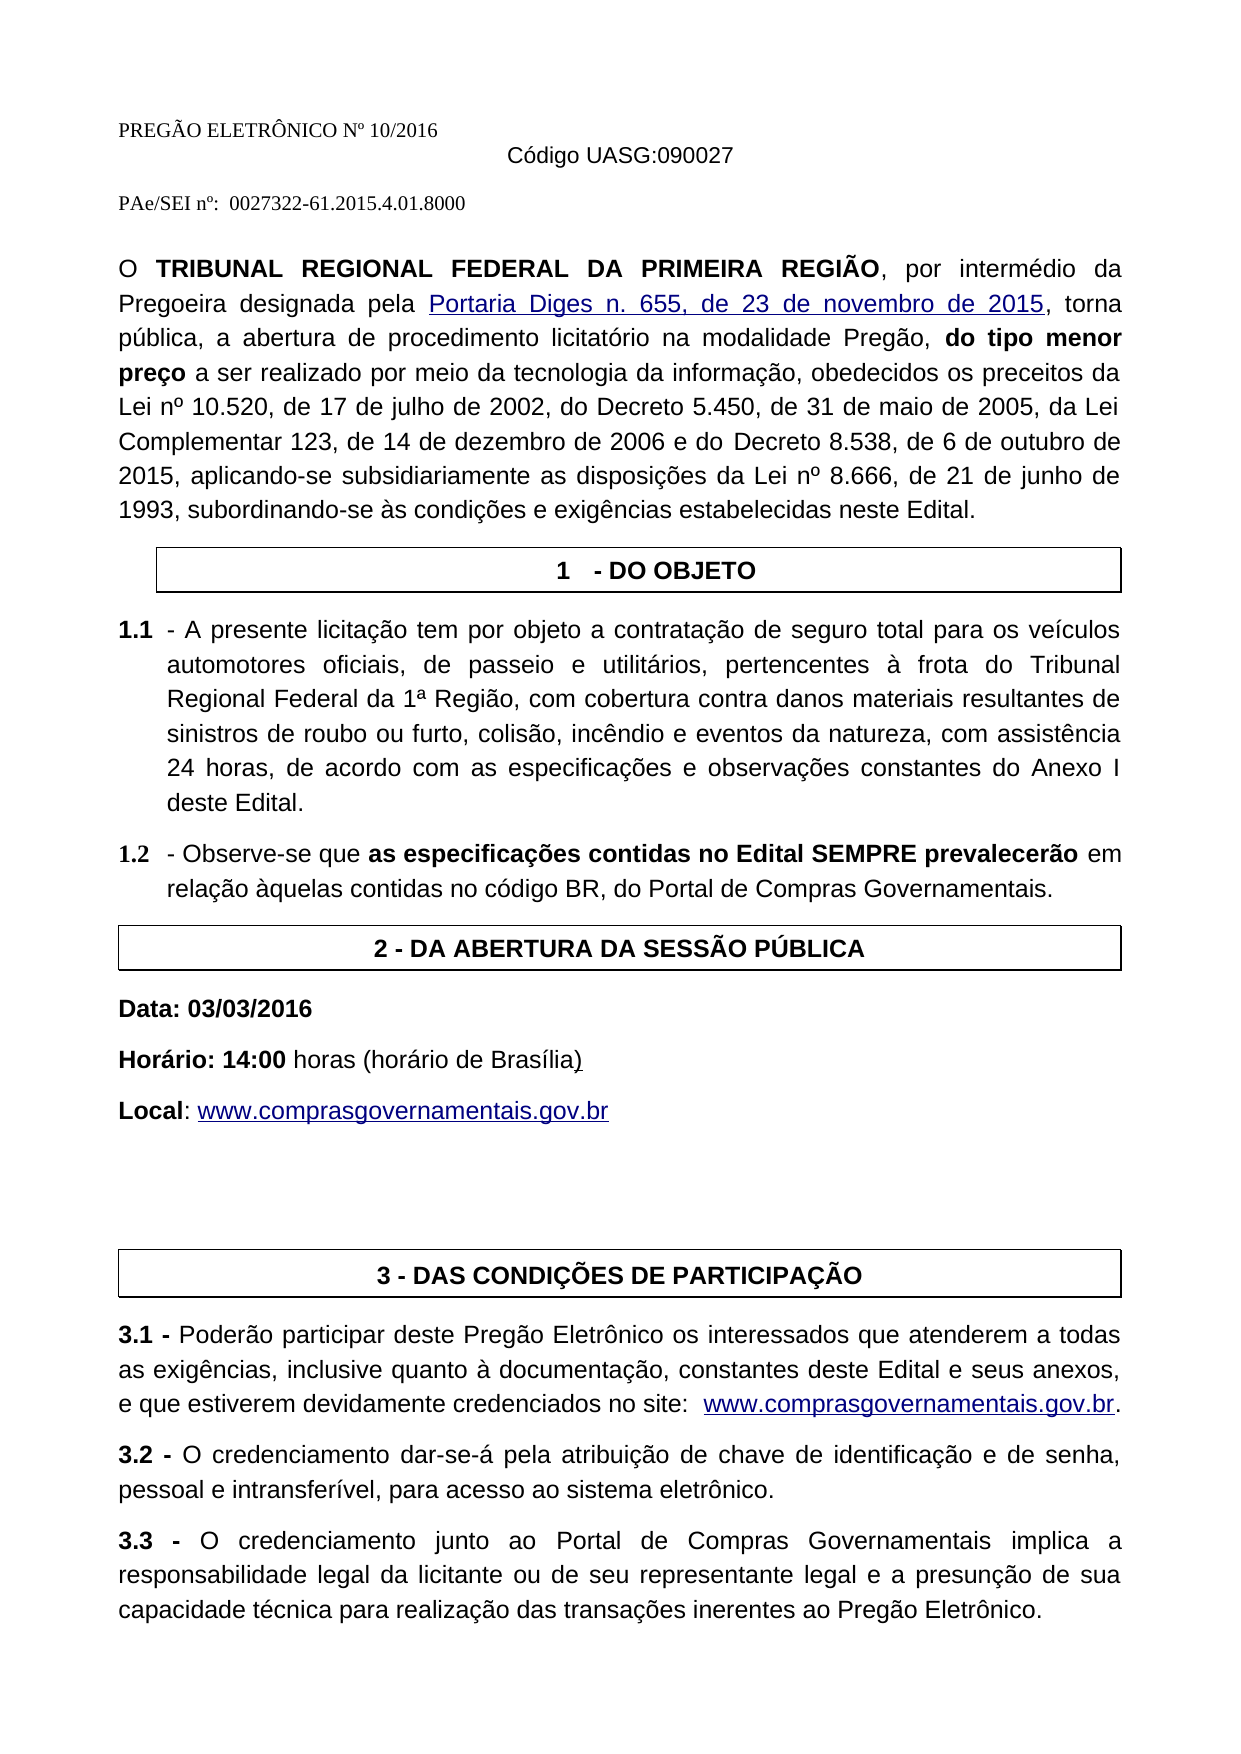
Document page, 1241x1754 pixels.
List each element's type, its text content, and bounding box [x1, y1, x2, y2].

text Horário: 14:00 horas (horário de Brasília) [118, 1045, 1117, 1073]
text 3 - DAS CONDIÇÕES DE PARTICIPAÇÃO [119, 1250, 1120, 1296]
list - A presente licitação tem por objeto a contratação de seguro total para os veículos automotores oficiais, de passeio e utilitários, pertencentes à frota do Tribunal Regional Federal da 1ª Região, com cobertura contra danos materiais resultantes de sinistros de roubo ou furto, colisão, incêndio e eventos da natureza, com assistência 24 horas, de acordo com as especificações e observações constantes do Anexo I deste Edital. [118, 615, 1122, 817]
text 3.2 - O credenciamento dar-se-á pela atribuição de chave de identificação e de senha, pessoal e intransferível, para acesso ao sistema eletrônico. [118, 1440, 1122, 1503]
text 3.3 - O credenciamento junto ao Portal de Compras Governamentais implica a responsabilidade legal da licitante ou de seu representante legal e a presunção de sua capacidade técnica para realização das transações inerentes ao Pregão Eletrônico. [118, 1526, 1122, 1624]
text Data: 03/03/2016 [118, 993, 1117, 1022]
list - Observe-se que as especificações contidas no Edital SEMPRE prevalecerão em relação àquelas contidas no código BR, do Portal de Compras Governamentais. [118, 839, 1122, 902]
text Código UASG:090027 [118, 142, 1122, 168]
text PREGÃO ELETRÔNICO Nº 10/2016 [118, 118, 1122, 142]
text Local: www.comprasgovernamentais.gov.br [118, 1096, 1117, 1124]
text PAe/SEI nº: 0027322-61.2015.4.01.8000 [118, 190, 1122, 214]
text O TRIBUNAL REGIONAL FEDERAL DA PRIMEIRA REGIÃO, por intermédio da Pregoeira designada pela Portaria Diges n. 655, de 23 de novembro de 2015, torna pública, a abertura de procedimento licitatório na modalidade Pregão, do tipo menor preço a ser realizado por meio da tecnologia da informação, obedecidos os preceitos da Lei nº 10.520, de 17 de julho de 2002, do Decreto 5.450, de 31 de maio de 2005, da Lei Complementar 123, de 14 de dezembro de 2006 e do Decreto 8.538, de 6 de outubro de 2015, aplicando-se subsidiariamente as disposições da Lei nº 8.666, de 21 de junho de 1993, subordinando-se às condições e exigências estabelecidas neste Edital. [118, 254, 1122, 524]
list - DO OBJETO [157, 548, 1120, 591]
text 3.1 - Poderão participar deste Pregão Eletrônico os interessados que atenderem a todas as exigências, inclusive quanto à documentação, constantes deste Edital e seus anexos, e que estiverem devidamente credenciados no site: www.comprasgovernamentais.gov.br. [118, 1320, 1122, 1418]
text 2 - DA ABERTURA DA SESSÃO PÚBLICA [119, 926, 1120, 969]
